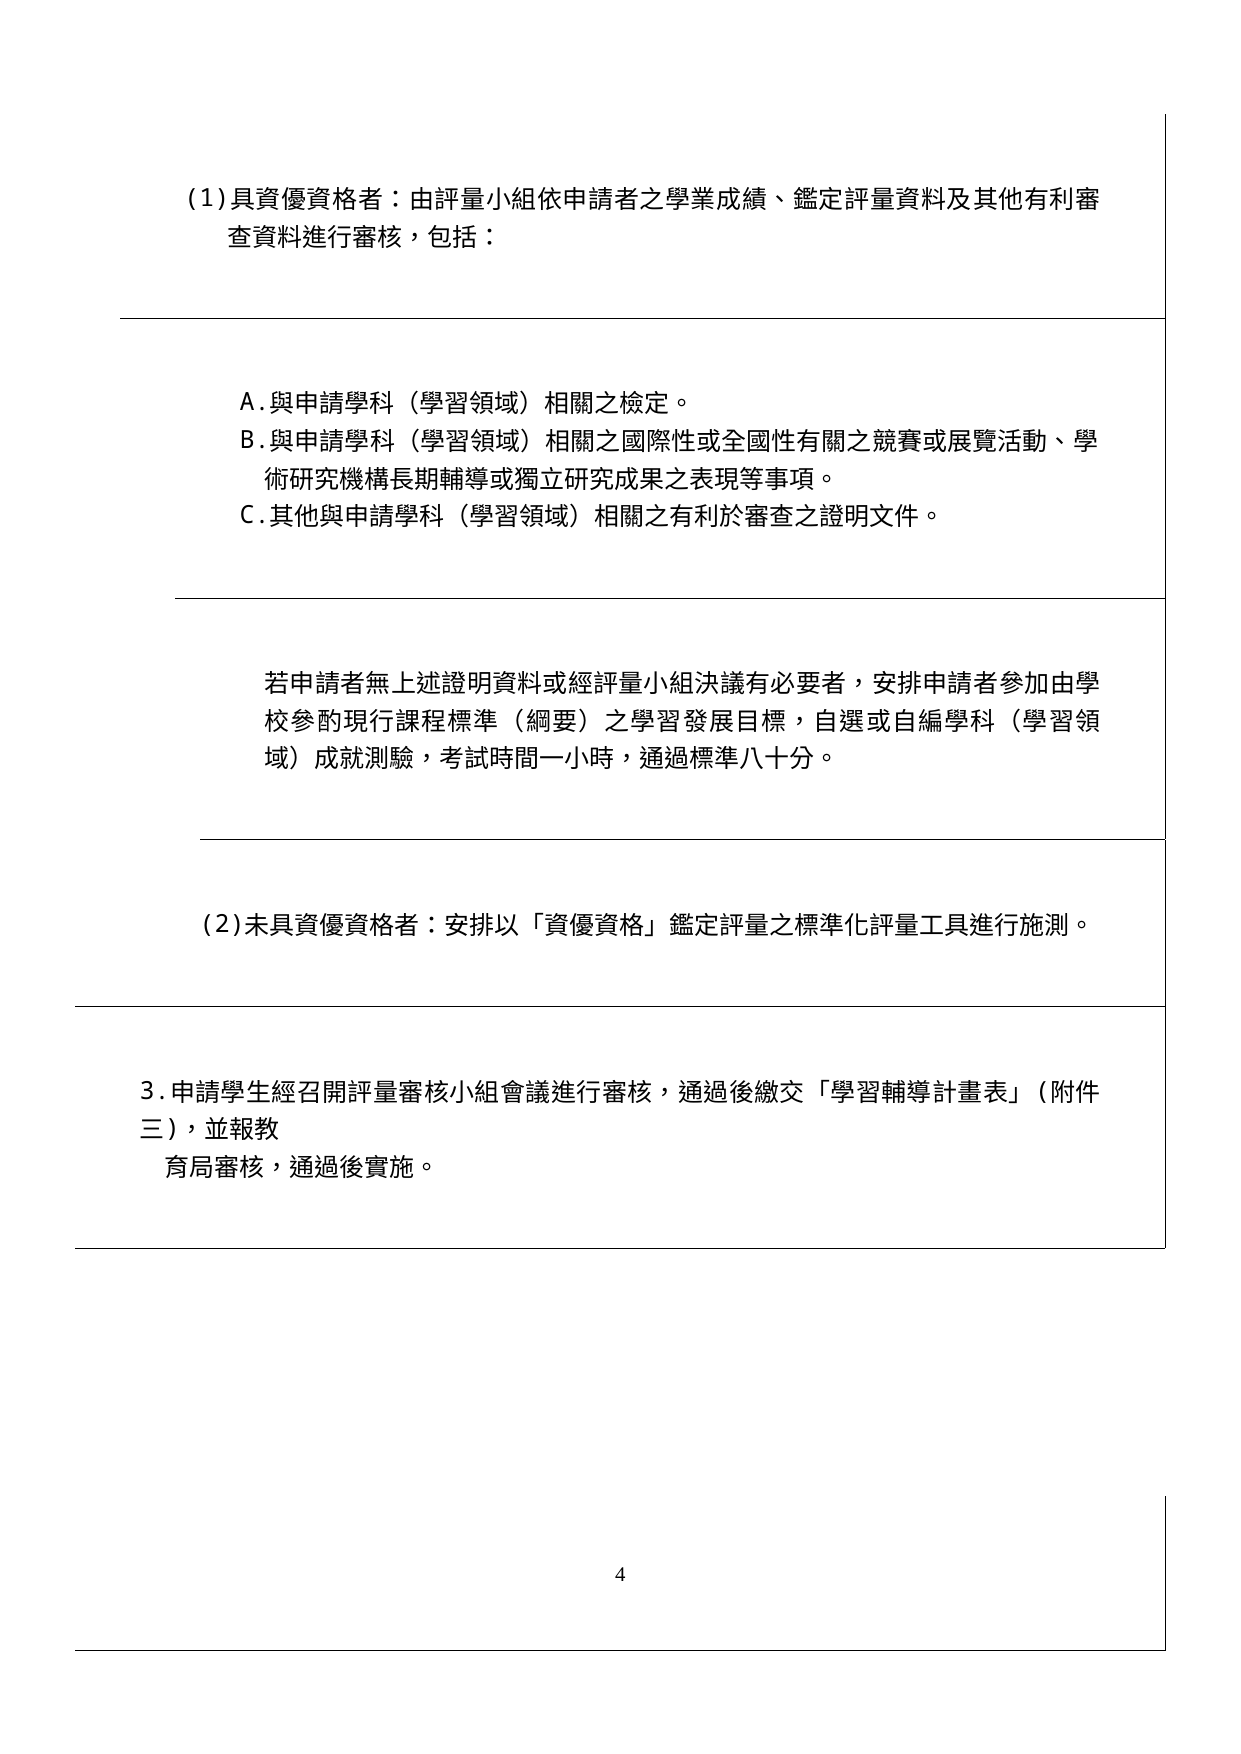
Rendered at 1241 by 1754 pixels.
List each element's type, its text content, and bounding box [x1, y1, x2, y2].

subtitle C.其他與申請學科（學習領域）相關之有利於審查之證明文件。 [175, 495, 1165, 598]
subtitle A.與申請學科（學習領域）相關之檢定。 [175, 318, 1165, 420]
subtitle (1)具資優資格者：由評量小組依申請者之學業成績、鑑定評量資料及其他有利審查資料進行審核，包括： [119, 114, 1165, 318]
subtitle 育局審核，通過後實施。 [75, 1146, 1165, 1248]
subtitle B.與申請學科（學習領域）相關之國際性或全國性有關之競賽或展覽活動、學術研究機構長期輔導或獨立研究成果之表現等事項。 [175, 420, 1165, 495]
subtitle 3.申請學生經召開評量審核小組會議進行審核，通過後繳交「學習輔導計畫表」(附件三)，並報教 [75, 1006, 1165, 1146]
subtitle 若申請者無上述證明資料或經評量小組決議有必要者，安排申請者參加由學校參酌現行課程標準（綱要）之學習發展目標，自選或自編學科（學習領域）成就測驗，考試時間一小時，通過標準八十分。 [200, 598, 1165, 839]
subtitle (2)未具資優資格者：安排以「資優資格」鑑定評量之標準化評量工具進行施測。 [75, 839, 1165, 1006]
